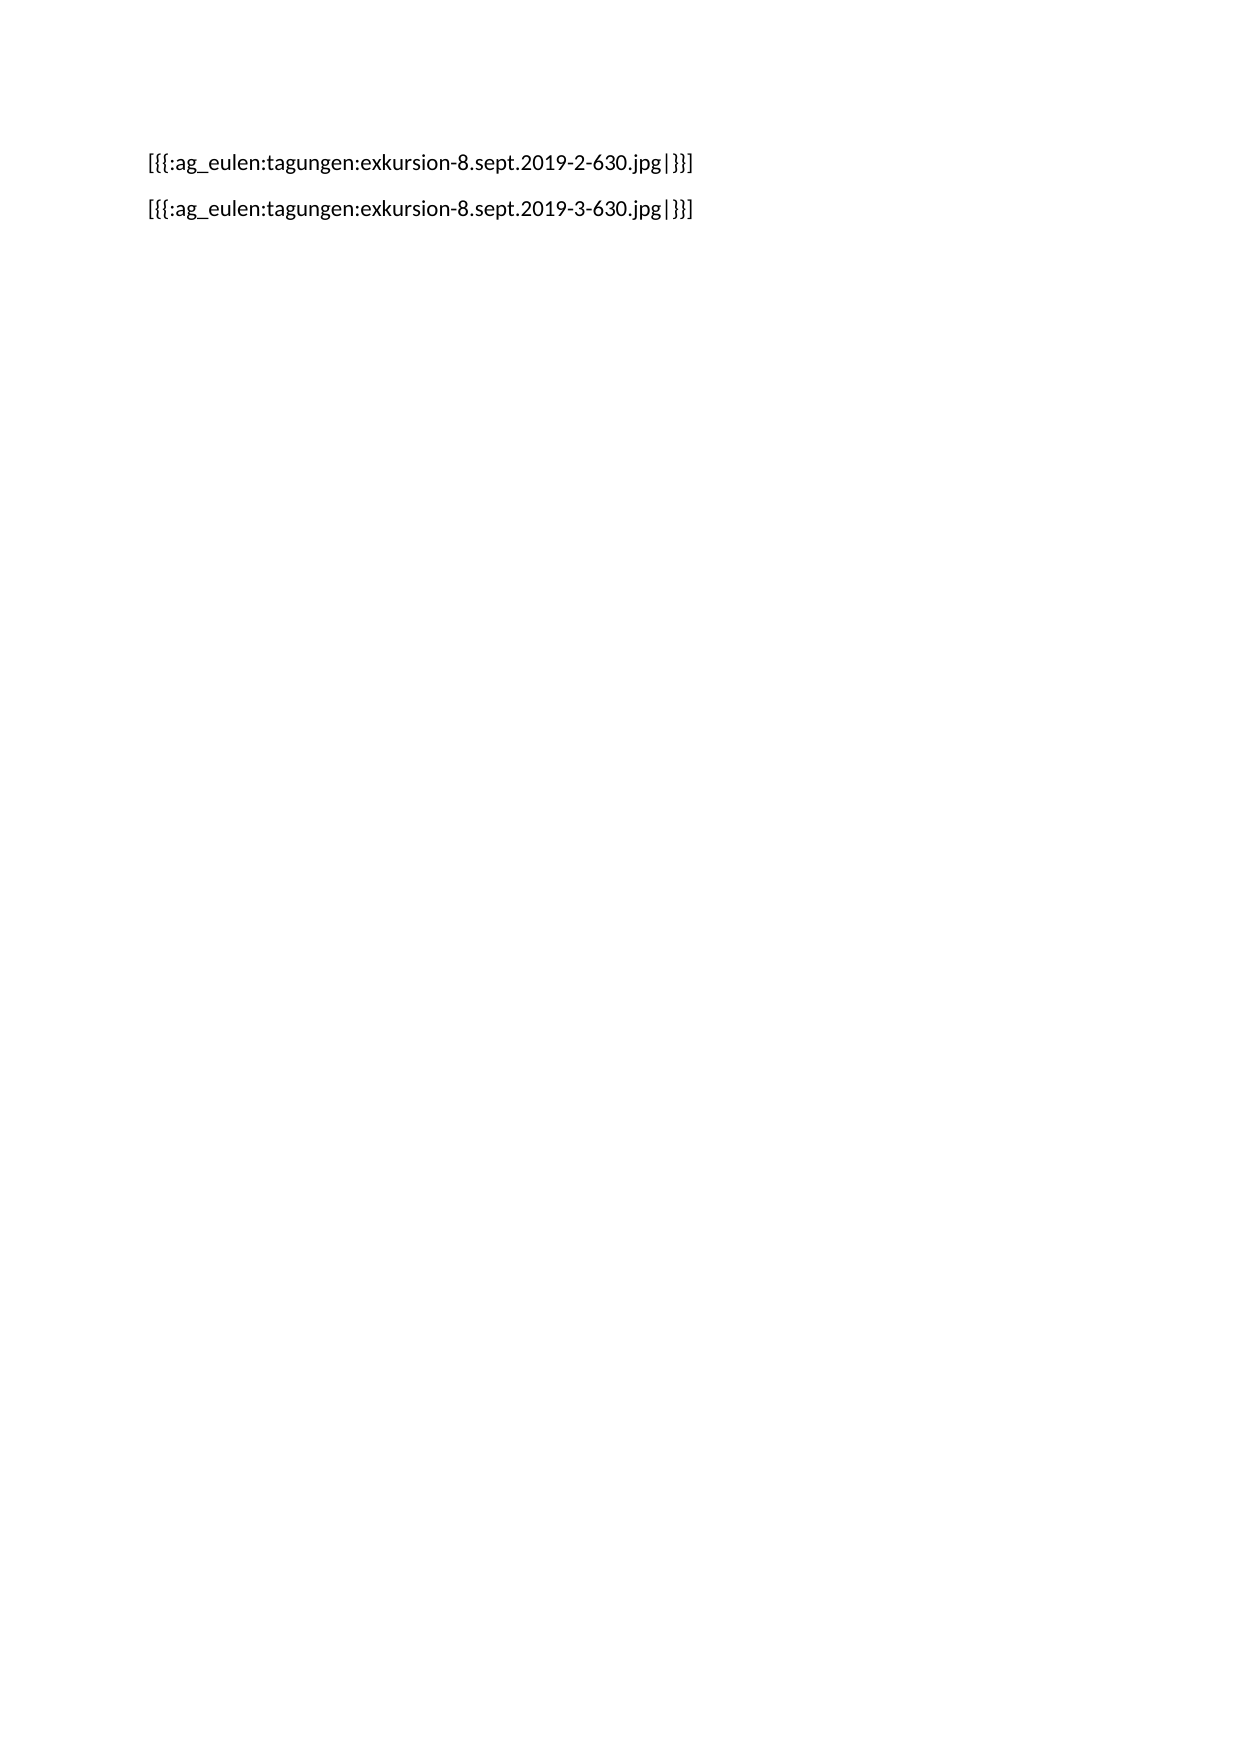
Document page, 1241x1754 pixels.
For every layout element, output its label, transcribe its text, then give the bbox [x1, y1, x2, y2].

text [{{:ag_eulen:tagungen:exkursion-8.sept.2019-2-630.jpg|}}] [148, 148, 1093, 176]
text [{{:ag_eulen:tagungen:exkursion-8.sept.2019-3-630.jpg|}}] [148, 194, 1093, 222]
